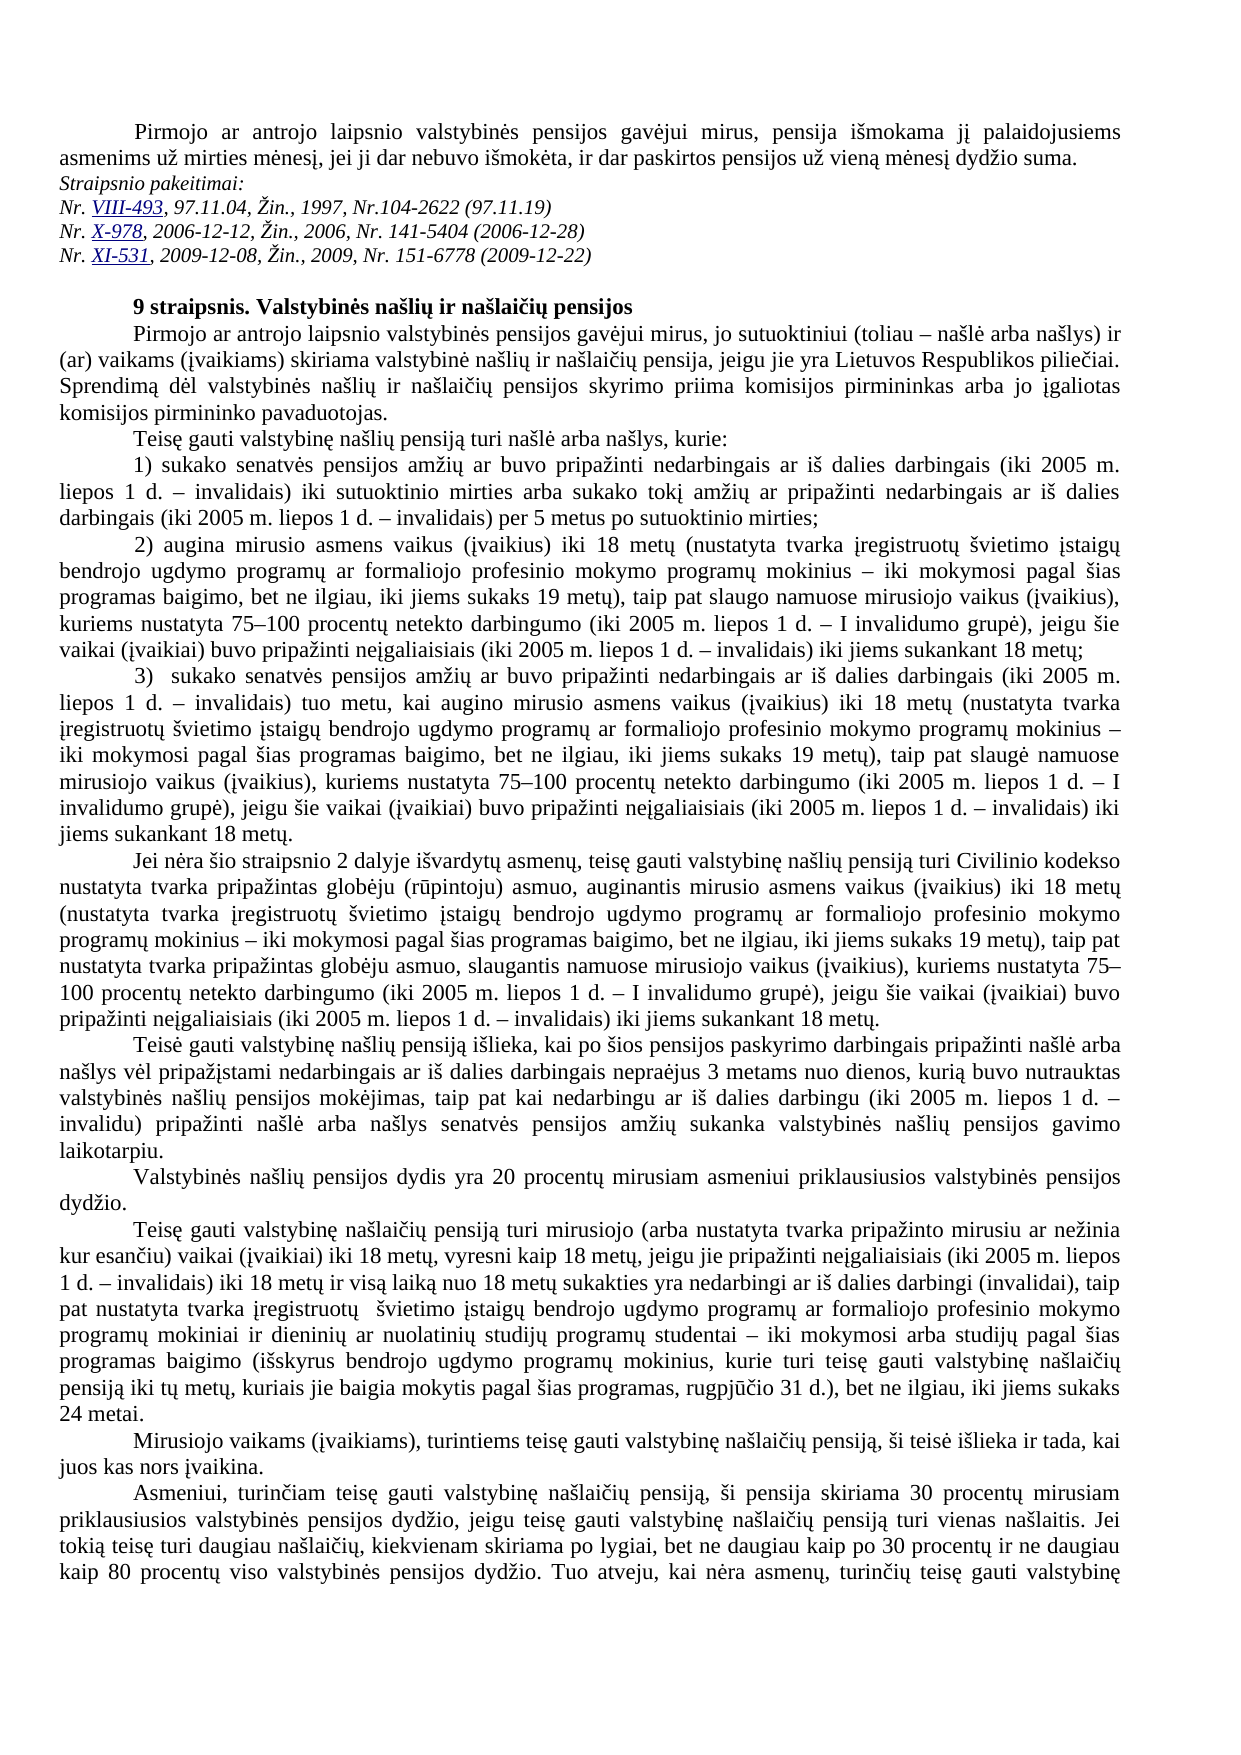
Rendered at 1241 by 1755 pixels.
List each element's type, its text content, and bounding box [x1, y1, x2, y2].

text Nr. X-978, 2006-12-12, Žin., 2006, Nr. 141-5404 (2006-12-28) [59, 219, 1122, 243]
text Straipsnio pakeitimai: [59, 171, 1122, 195]
text 3) sukako senatvės pensijos amžių ar buvo pripažinti nedarbingais ar iš dalies darbingais (iki 2005 m. liepos 1 d. – invalidais) tuo metu, kai augino mirusio asmens vaikus (įvaikius) iki 18 metų (nustatyta tvarka įregistruotų švietimo įstaigų bendrojo ugdymo programų ar formaliojo profesinio mokymo programų mokinius – iki mokymosi pagal šias programas baigimo, bet ne ilgiau, iki jiems sukaks 19 metų), taip pat slaugė namuose mirusiojo vaikus (įvaikius), kuriems nustatyta 75–100 procentų netekto darbingumo (iki 2005 m. liepos 1 d. – I invalidumo grupė), jeigu šie vaikai (įvaikiai) buvo pripažinti neįgaliaisiais (iki 2005 m. liepos 1 d. – invalidais) iki jiems sukankant 18 metų. [59, 662, 1122, 847]
text Teisę gauti valstybinę našlių pensiją turi našlė arba našlys, kurie: [59, 425, 1122, 452]
text Valstybinės našlių pensijos dydis yra 20 procentų mirusiam asmeniui priklausiusios valstybinės pensijos dydžio. [59, 1163, 1122, 1216]
text Jei nėra šio straipsnio 2 dalyje išvardytų asmenų, teisę gauti valstybinę našlių pensiją turi Civilinio kodekso nustatyta tvarka pripažintas globėju (rūpintoju) asmuo, auginantis mirusio asmens vaikus (įvaikius) iki 18 metų (nustatyta tvarka įregistruotų švietimo įstaigų bendrojo ugdymo programų ar formaliojo profesinio mokymo programų mokinius – iki mokymosi pagal šias programas baigimo, bet ne ilgiau, iki jiems sukaks 19 metų), taip pat nustatyta tvarka pripažintas globėju asmuo, slaugantis namuose mirusiojo vaikus (įvaikius), kuriems nustatyta 75–100 procentų netekto darbingumo (iki 2005 m. liepos 1 d. – I invalidumo grupė), jeigu šie vaikai (įvaikiai) buvo pripažinti neįgaliaisiais (iki 2005 m. liepos 1 d. – invalidais) iki jiems sukankant 18 metų. [59, 847, 1122, 1031]
text Pirmojo ar antrojo laipsnio valstybinės pensijos gavėjui mirus, jo sutuoktiniui (toliau – našlė arba našlys) ir (ar) vaikams (įvaikiams) skiriama valstybinė našlių ir našlaičių pensija, jeigu jie yra Lietuvos Respublikos piliečiai. Sprendimą dėl valstybinės našlių ir našlaičių pensijos skyrimo priima komisijos pirmininkas arba jo įgaliotas komisijos pirmininko pavaduotojas. [59, 320, 1122, 425]
text Teisę gauti valstybinę našlaičių pensiją turi mirusiojo (arba nustatyta tvarka pripažinto mirusiu ar nežinia kur esančiu) vaikai (įvaikiai) iki 18 metų, vyresni kaip 18 metų, jeigu jie pripažinti neįgaliaisiais (iki 2005 m. liepos 1 d. – invalidais) iki 18 metų ir visą laiką nuo 18 metų sukakties yra nedarbingi ar iš dalies darbingi (invalidai), taip pat nustatyta tvarka įregistruotų švietimo įstaigų bendrojo ugdymo programų ar formaliojo profesinio mokymo programų mokiniai ir dieninių ar nuolatinių studijų programų studentai – iki mokymosi arba studijų pagal šias programas baigimo (išskyrus bendrojo ugdymo programų mokinius, kurie turi teisę gauti valstybinę našlaičių pensiją iki tų metų, kuriais jie baigia mokytis pagal šias programas, rugpjūčio 31 d.), bet ne ilgiau, iki jiems sukaks 24 metai. [59, 1216, 1122, 1427]
text Mirusiojo vaikams (įvaikiams), turintiems teisę gauti valstybinę našlaičių pensiją, ši teisė išlieka ir tada, kai juos kas nors įvaikina. [59, 1427, 1122, 1479]
text Nr. VIII-493, 97.11.04, Žin., 1997, Nr.104-2622 (97.11.19) [59, 195, 1122, 219]
text 2) augina mirusio asmens vaikus (įvaikius) iki 18 metų (nustatyta tvarka įregistruotų švietimo įstaigų bendrojo ugdymo programų ar formaliojo profesinio mokymo programų mokinius – iki mokymosi pagal šias programas baigimo, bet ne ilgiau, iki jiems sukaks 19 metų), taip pat slaugo namuose mirusiojo vaikus (įvaikius), kuriems nustatyta 75–100 procentų netekto darbingumo (iki 2005 m. liepos 1 d. – I invalidumo grupė), jeigu šie vaikai (įvaikiai) buvo pripažinti neįgaliaisiais (iki 2005 m. liepos 1 d. – invalidais) iki jiems sukankant 18 metų; [59, 531, 1122, 662]
text Nr. XI-531, 2009-12-08, Žin., 2009, Nr. 151-6778 (2009-12-22) [59, 243, 1122, 267]
text Pirmojo ar antrojo laipsnio valstybinės pensijos gavėjui mirus, pensija išmokama jį palaidojusiems asmenims už mirties mėnesį, jei ji dar nebuvo išmokėta, ir dar paskirtos pensijos už vieną mėnesį dydžio suma. [59, 118, 1122, 171]
text 9 straipsnis. Valstybinės našlių ir našlaičių pensijos [59, 293, 1122, 320]
text Asmeniui, turinčiam teisę gauti valstybinę našlaičių pensiją, ši pensija skiriama 30 procentų mirusiam priklausiusios valstybinės pensijos dydžio, jeigu teisę gauti valstybinę našlaičių pensiją turi vienas našlaitis. Jei tokią teisę turi daugiau našlaičių, kiekvienam skiriama po lygiai, bet ne daugiau kaip po 30 procentų ir ne daugiau kaip 80 procentų viso valstybinės pensijos dydžio. Tuo atveju, kai nėra asmenų, turinčių teisę gauti valstybinę [59, 1479, 1122, 1585]
text Teisė gauti valstybinę našlių pensiją išlieka, kai po šios pensijos paskyrimo darbingais pripažinti našlė arba našlys vėl pripažįstami nedarbingais ar iš dalies darbingais nepraėjus 3 metams nuo dienos, kurią buvo nutrauktas valstybinės našlių pensijos mokėjimas, taip pat kai nedarbingu ar iš dalies darbingu (iki 2005 m. liepos 1 d. – invalidu) pripažinti našlė arba našlys senatvės pensijos amžių sukanka valstybinės našlių pensijos gavimo laikotarpiu. [59, 1031, 1122, 1163]
text 1) sukako senatvės pensijos amžių ar buvo pripažinti nedarbingais ar iš dalies darbingais (iki 2005 m. liepos 1 d. – invalidais) iki sutuoktinio mirties arba sukako tokį amžių ar pripažinti nedarbingais ar iš dalies darbingais (iki 2005 m. liepos 1 d. – invalidais) per 5 metus po sutuoktinio mirties; [59, 452, 1122, 531]
